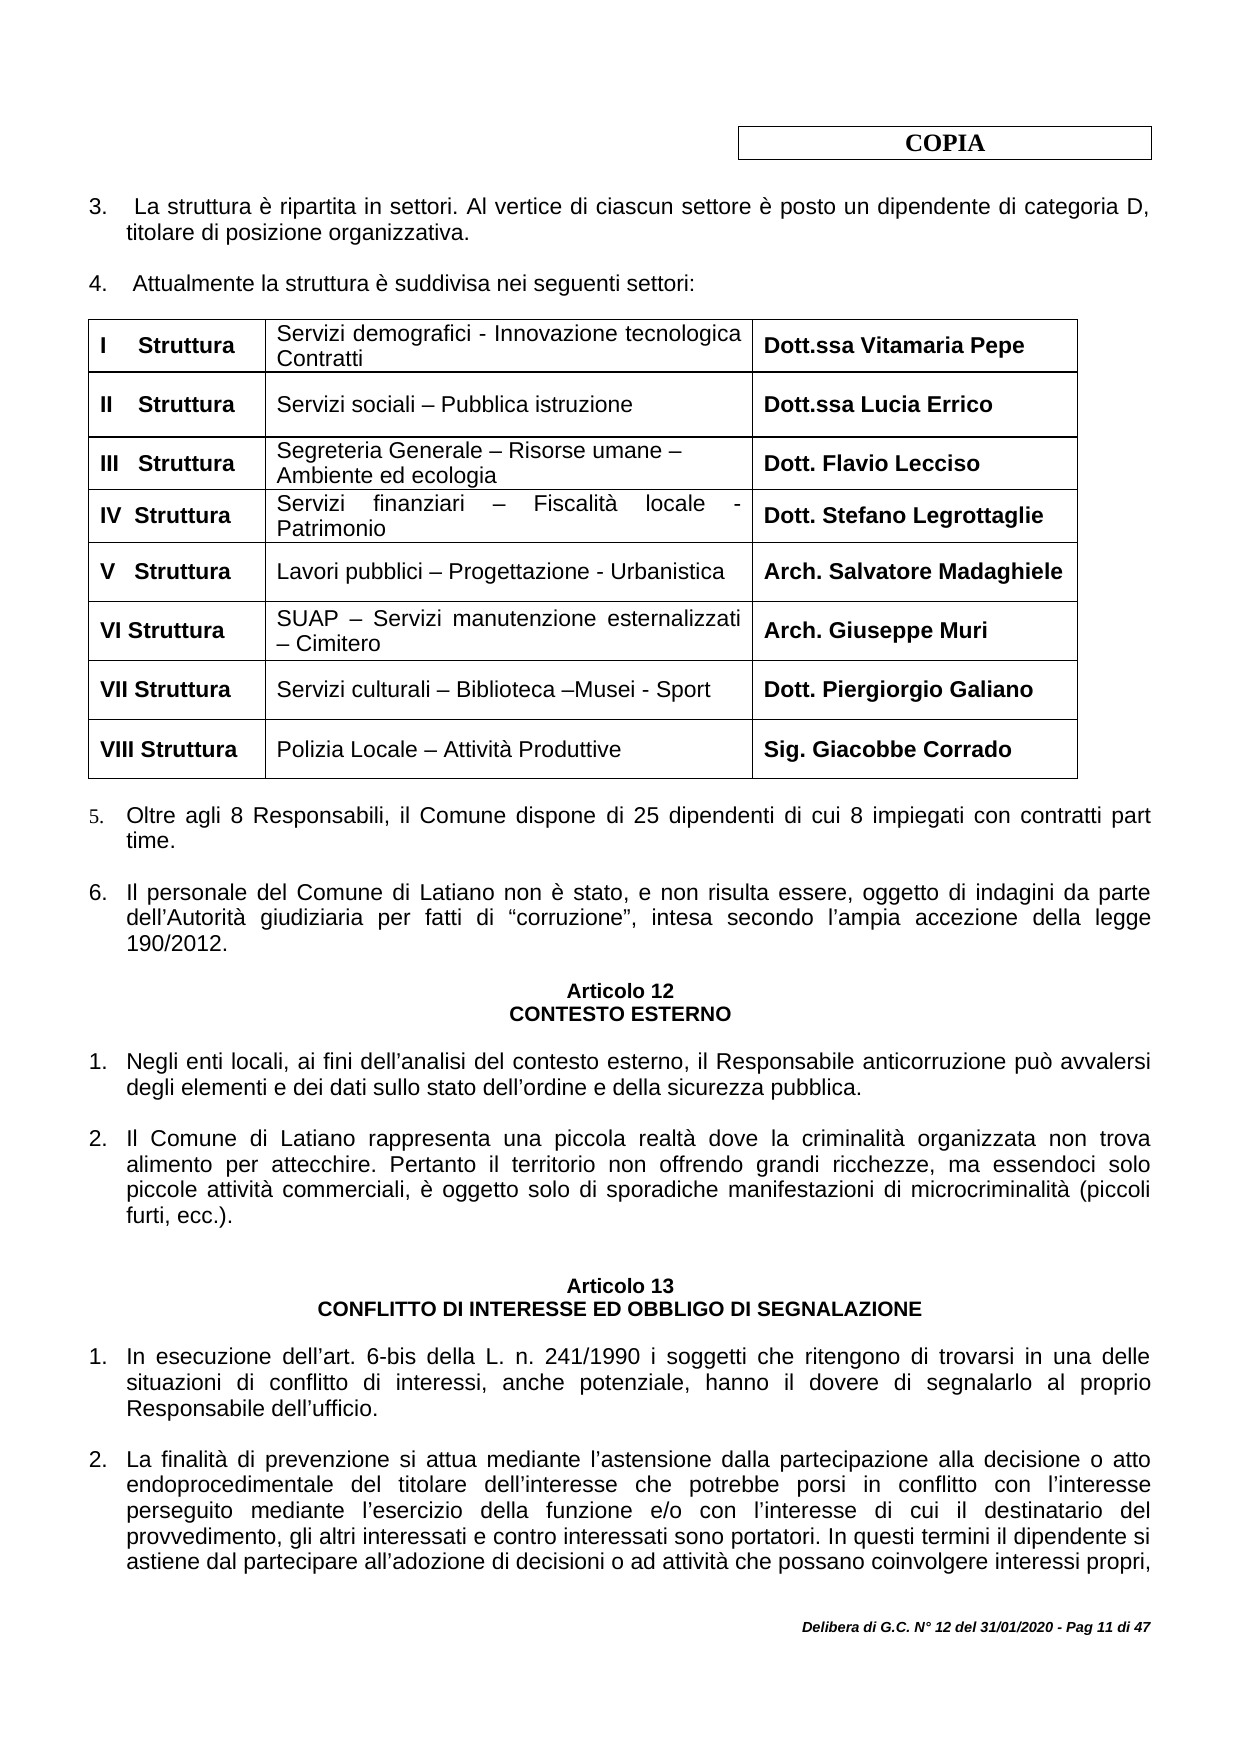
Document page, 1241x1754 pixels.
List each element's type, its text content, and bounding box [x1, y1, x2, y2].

table_cell VII Struttura [89, 661, 265, 719]
table_cell SUAP – Servizi manutenzione esternalizzati – Cimitero [266, 602, 752, 660]
list Attualmente la struttura è suddivisa nei seguenti settori: [88, 270, 1152, 296]
text CONTESTO ESTERNO [88, 1002, 1152, 1026]
table_cell III Struttura [89, 438, 265, 489]
table_cell VIII Struttura [89, 720, 265, 778]
table_cell Servizi culturali – Biblioteca –Musei - Sport [266, 661, 752, 719]
table_header Dott.ssa Vitamaria Pepe [753, 320, 1077, 371]
table_cell IV Struttura [89, 490, 265, 542]
list La struttura è ripartita in settori. Al vertice di ciascun settore è posto un dipendente di categoria D, titolare di posizione organizzativa. [88, 193, 1152, 245]
table_cell Segreteria Generale – Risorse umane – Ambiente ed ecologia [266, 438, 752, 489]
text CONFLITTO DI INTERESSE ED OBBLIGO DI SEGNALAZIONE [88, 1298, 1152, 1321]
text Articolo 13 [88, 1274, 1152, 1298]
text Articolo 12 [88, 979, 1152, 1002]
table_cell Sig. Giacobbe Corrado [753, 720, 1077, 778]
table_cell II Struttura [89, 373, 265, 436]
table_header Servizi demografici - Innovazione tecnologica Contratti [266, 320, 752, 371]
table_cell Arch. Salvatore Madaghiele [753, 543, 1077, 601]
table_cell Polizia Locale – Attività Produttive [266, 720, 752, 778]
list In esecuzione dell’art. 6-bis della L. n. 241/1990 i soggetti che ritengono di trovarsi in una delle situazioni di conflitto di interessi, anche potenziale, hanno il dovere di segnalarlo al proprio Responsabile dell’ufficio. [88, 1344, 1152, 1421]
table_cell VI Struttura [89, 602, 265, 660]
table_header I Struttura [89, 320, 265, 371]
list La finalità di prevenzione si attua mediante l’astensione dalla partecipazione alla decisione o atto endoprocedimentale del titolare dell’interesse che potrebbe porsi in conflitto con l’interesse perseguito mediante l’esercizio della funzione e/o con l’interesse di cui il destinatario del provvedimento, gli altri interessati e contro interessati sono portatori. In questi termini il dipendente si astiene dal partecipare all’adozione di decisioni o ad attività che possano coinvolgere interessi propri, [88, 1447, 1152, 1575]
table_cell Servizi sociali – Pubblica istruzione [266, 373, 752, 436]
table_cell Lavori pubblici – Progettazione - Urbanistica [266, 543, 752, 601]
table_cell Dott. Flavio Lecciso [753, 438, 1077, 489]
table_cell Servizi finanziari – Fiscalità locale - Patrimonio [266, 490, 752, 542]
table_cell Arch. Giuseppe Muri [753, 602, 1077, 660]
table_cell Dott. Piergiorgio Galiano [753, 661, 1077, 719]
table_cell V Struttura [89, 543, 265, 601]
list Il Comune di Latiano rappresenta una piccola realtà dove la criminalità organizzata non trova alimento per attecchire. Pertanto il territorio non offrendo grandi ricchezze, ma essendoci solo piccole attività commerciali, è oggetto solo di sporadiche manifestazioni di microcriminalità (piccoli furti, ecc.). [88, 1126, 1152, 1228]
table_cell Dott.ssa Lucia Errico [753, 373, 1077, 436]
list Il personale del Comune di Latiano non è stato, e non risulta essere, oggetto di indagini da parte dell’Autorità giudiziaria per fatti di “corruzione”, intesa secondo l’ampia accezione della legge 190/2012. [88, 879, 1152, 956]
list Oltre agli 8 Responsabili, il Comune dispone di 25 dipendenti di cui 8 impiegati con contratti part time. [88, 802, 1152, 853]
list Negli enti locali, ai fini dell’analisi del contesto esterno, il Responsabile anticorruzione può avvalersi degli elementi e dei dati sullo stato dell’ordine e della sicurezza pubblica. [88, 1049, 1152, 1100]
table_cell Dott. Stefano Legrottaglie [753, 490, 1077, 542]
